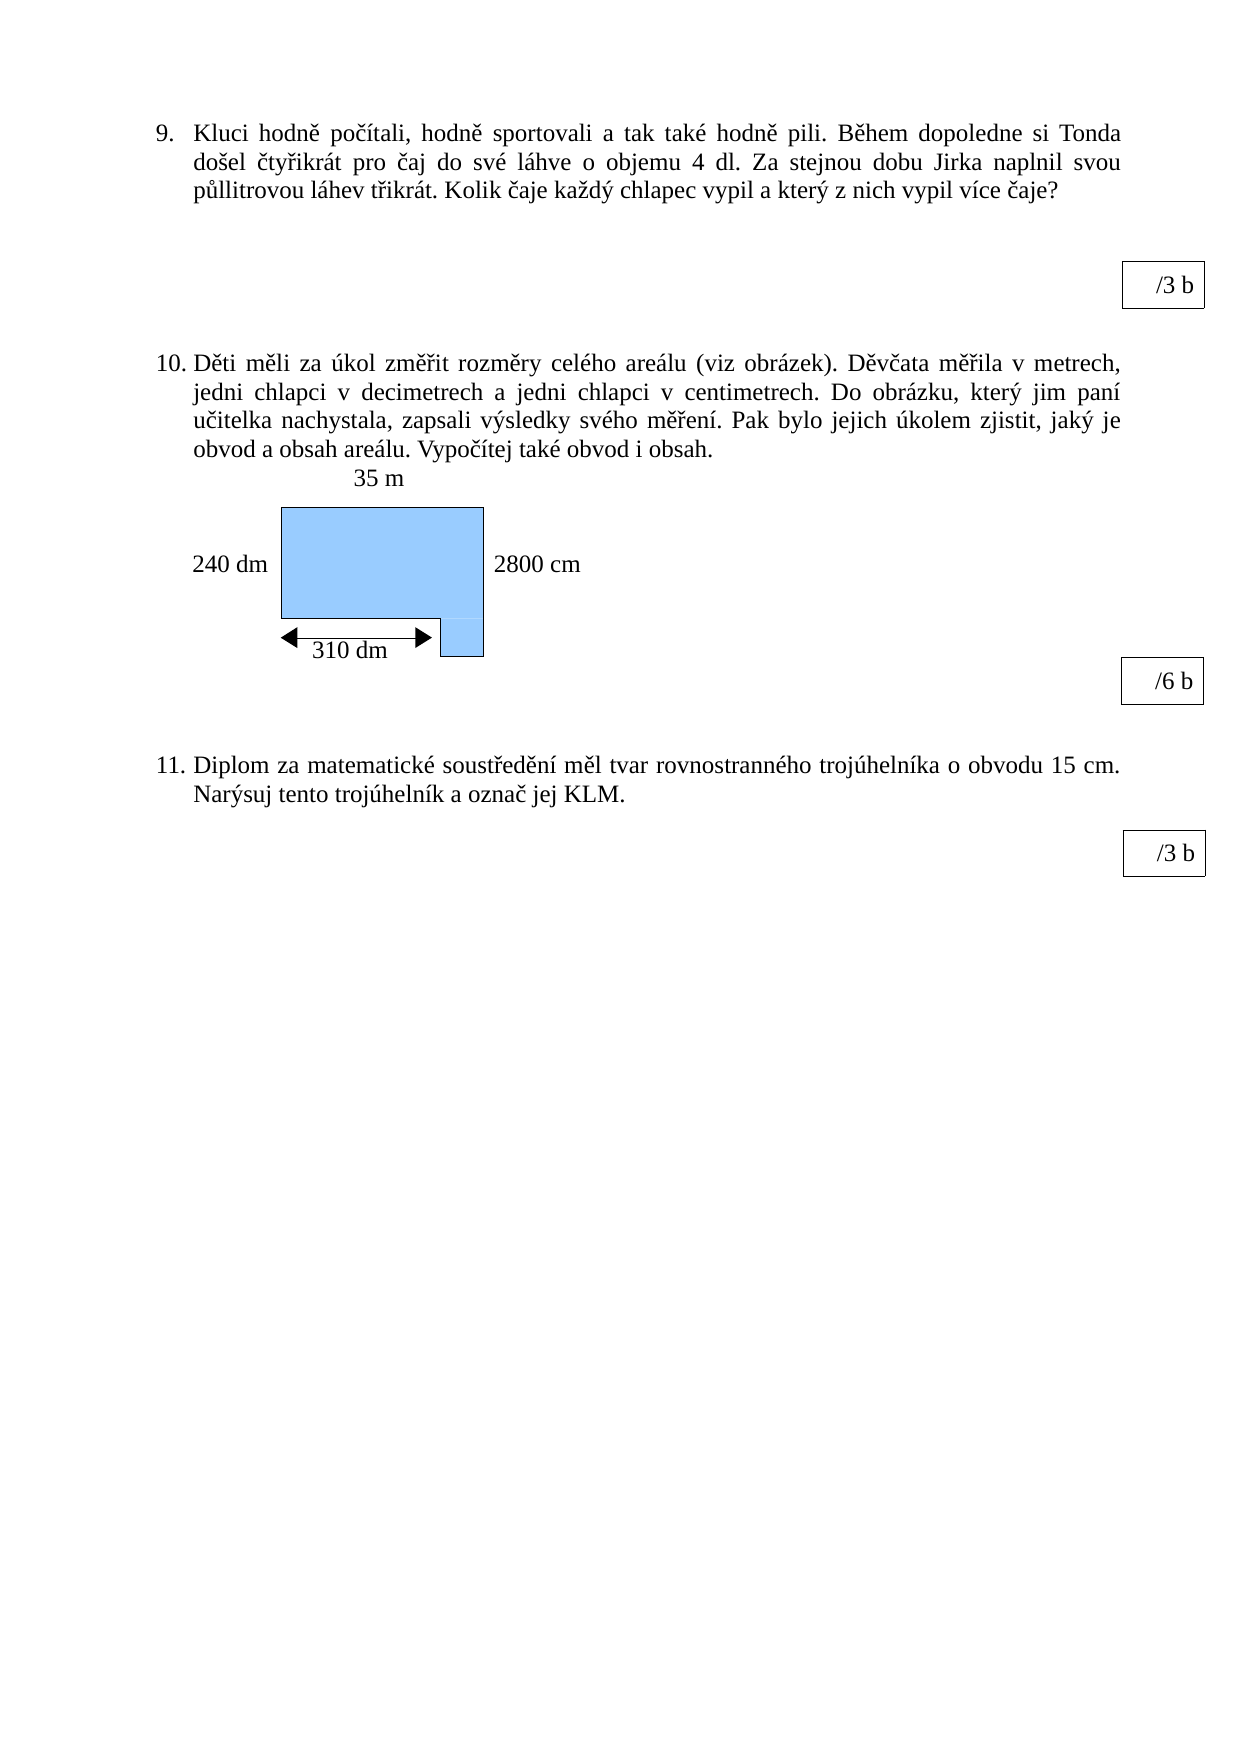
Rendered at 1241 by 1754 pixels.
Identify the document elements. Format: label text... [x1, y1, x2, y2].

text 310 dm [118, 636, 1122, 664]
text 2800 cm [484, 549, 1122, 578]
text [1122, 658, 1203, 704]
list Kluci hodně počítali, hodně sportovali a tak také hodně pili. Během dopoledne si Tonda došel čtyřikrát pro čaj do své láhve o objemu 4 dl. Za stejnou dobu Jirka naplnil svou půllitrovou láhev třikrát. Kolik čaje každý chlapec vypil a který z nich vypil více čaje? [156, 118, 1122, 204]
text /3 b [1132, 838, 1196, 867]
text /3 b [1131, 270, 1195, 299]
text 35 m [118, 463, 1122, 492]
list Diplom za matematické soustředění měl tvar rovnostranného trojúhelníka o obvodu 15 cm. Narýsuj tento trojúhelník a označ jej KLM. [156, 751, 1122, 808]
text 240 dm [118, 549, 281, 578]
text /6 b [1130, 666, 1194, 695]
list Děti měli za úkol změřit rozměry celého areálu (viz obrázek). Děvčata měřila v metrech, jedni chlapci v decimetrech a jedni chlapci v centimetrech. Do obrázku, který jim paní učitelka nachystala, zapsali výsledky svého měření. Pak bylo jejich úkolem zjistit, jaký je obvod a obsah areálu. Vypočítej také obvod i obsah. [156, 348, 1122, 463]
